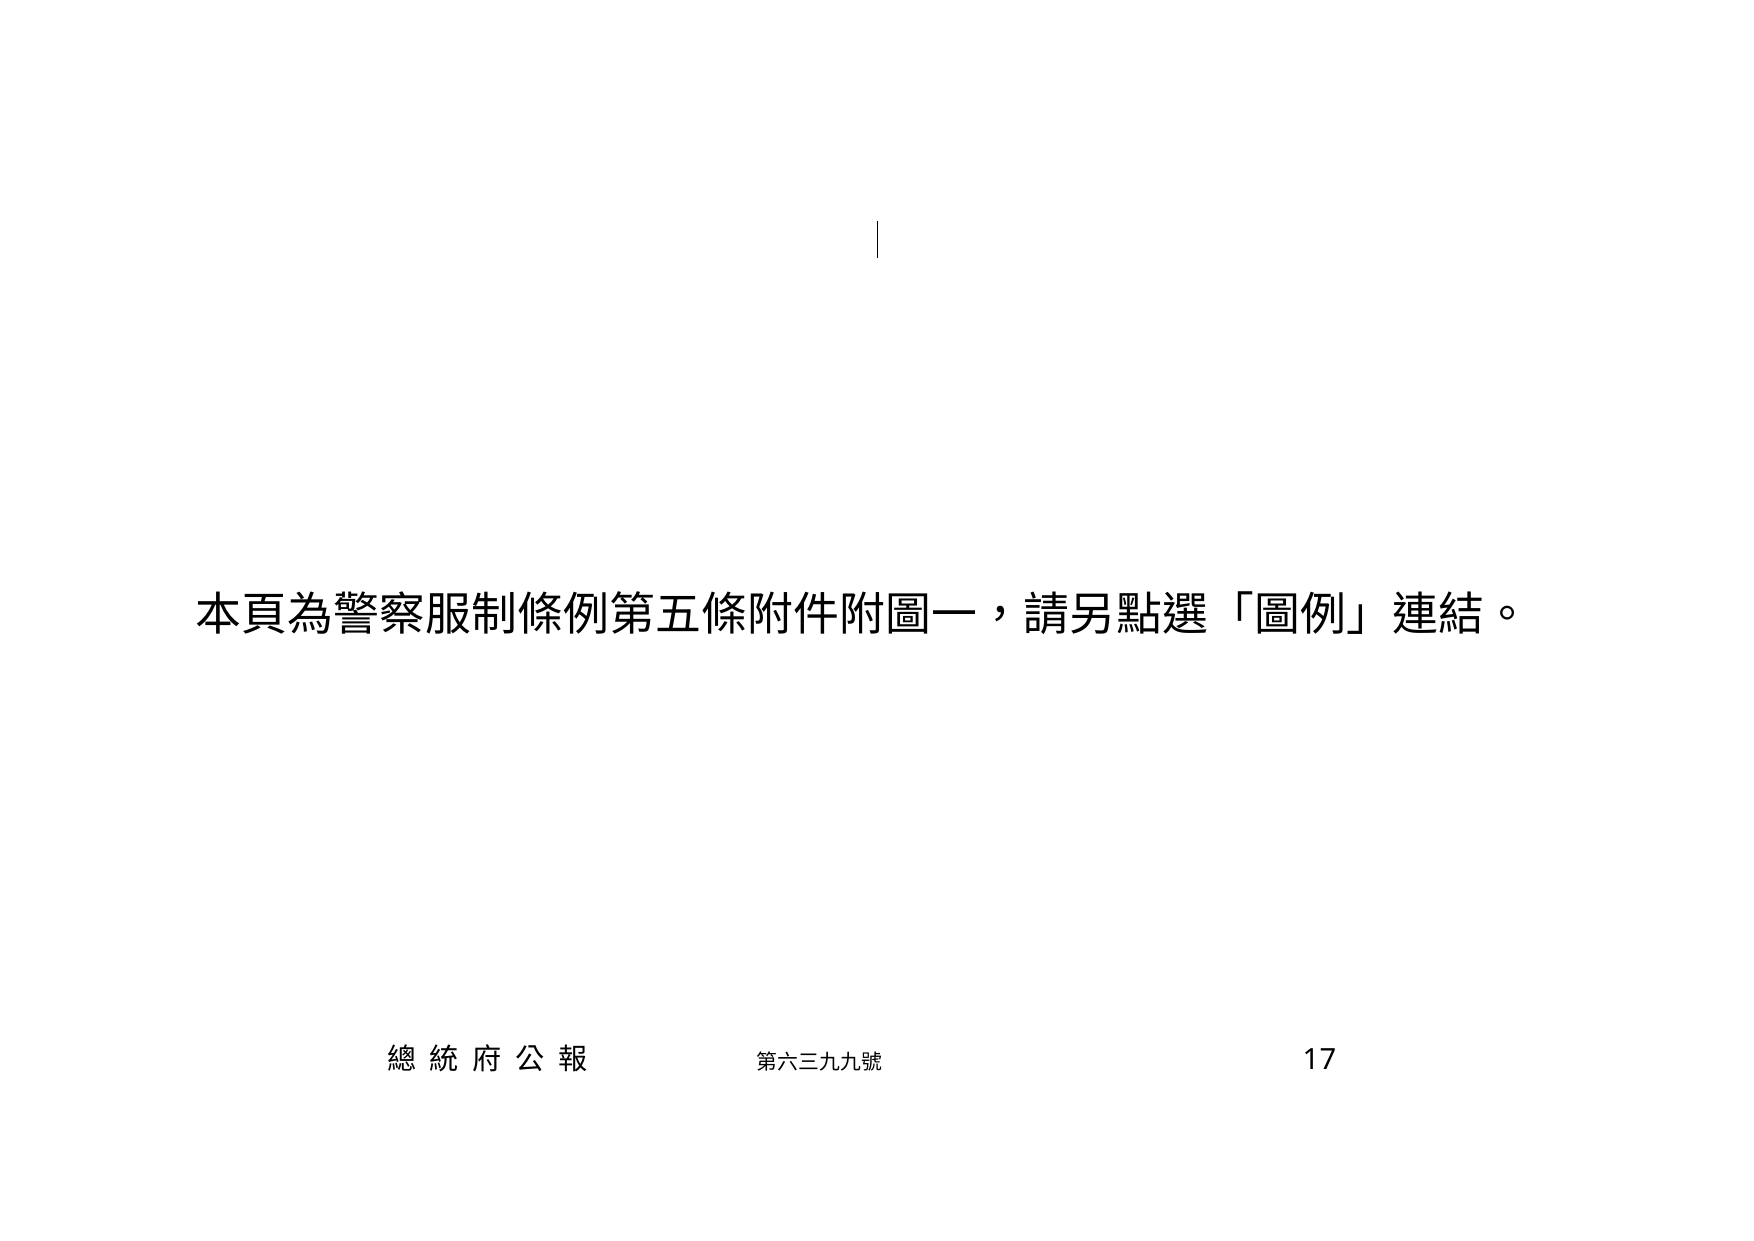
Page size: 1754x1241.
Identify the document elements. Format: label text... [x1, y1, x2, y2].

text 本頁為警察服制條例第五條附件附圖一，請另點選「圖例」連結。 [195, 599, 1559, 638]
